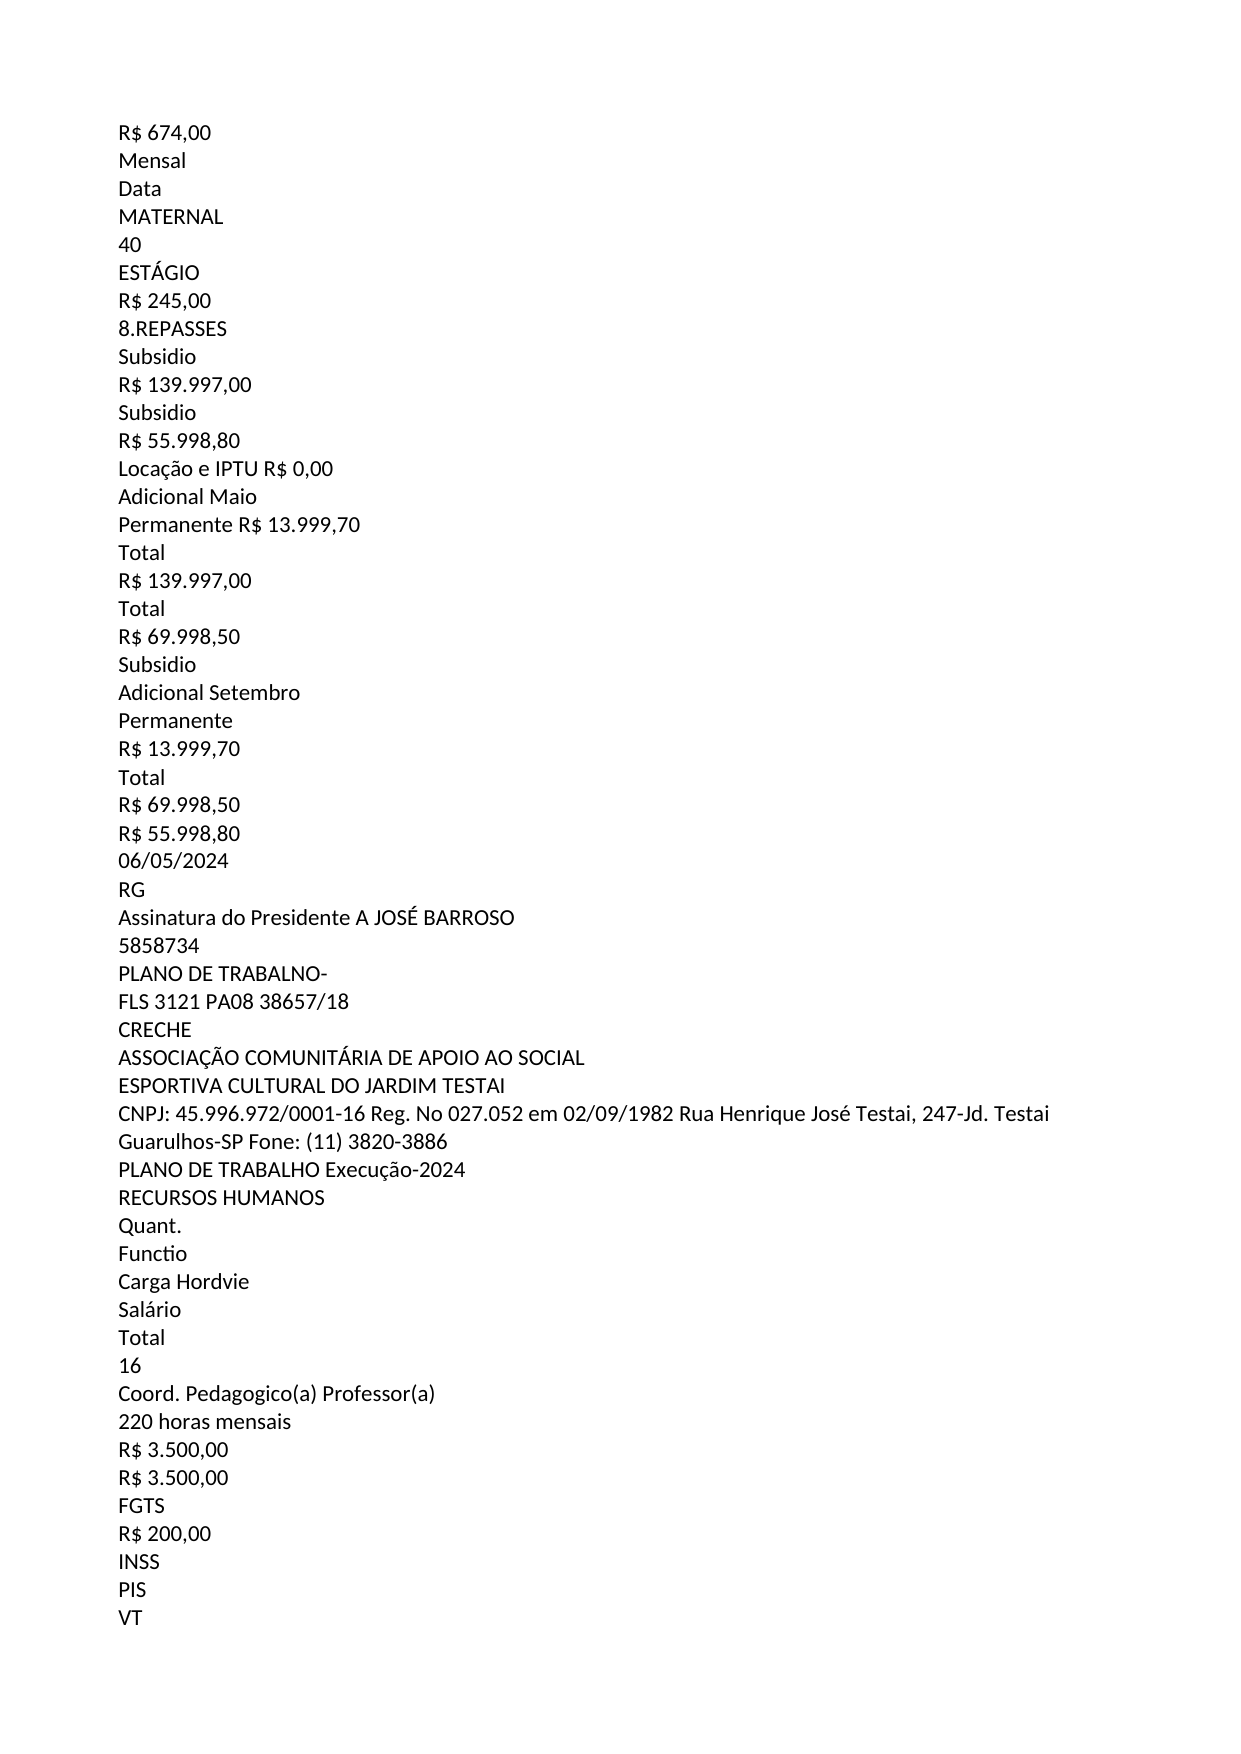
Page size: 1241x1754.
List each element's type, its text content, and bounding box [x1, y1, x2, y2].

text CRECHE [118, 1015, 1122, 1043]
text R$ 3.500,00 [118, 1463, 1122, 1491]
text Permanente R$ 13.999,70 [118, 510, 1122, 538]
text R$ 245,00 [118, 286, 1122, 314]
text R$ 13.999,70 [118, 734, 1122, 763]
text INSS [118, 1547, 1122, 1575]
text Salário [118, 1295, 1122, 1323]
text R$ 674,00 [118, 118, 1122, 146]
text FGTS [118, 1491, 1122, 1519]
text Carga Hordvie [118, 1267, 1122, 1295]
text Total [118, 1323, 1122, 1351]
text 06/05/2024 [118, 847, 1122, 875]
text R$ 139.997,00 [118, 370, 1122, 398]
text ESTÁGIO [118, 258, 1122, 286]
text Subsidio [118, 342, 1122, 370]
text R$ 139.997,00 [118, 566, 1122, 594]
text Total [118, 594, 1122, 622]
text Adicional Maio [118, 482, 1122, 510]
text RECURSOS HUMANOS [118, 1183, 1122, 1211]
text Total [118, 538, 1122, 566]
text Quant. [118, 1211, 1122, 1239]
text Total [118, 763, 1122, 791]
text Coord. Pedagogico(a) Professor(a) [118, 1379, 1122, 1407]
text ASSOCIAÇÃO COMUNITÁRIA DE APOIO AO SOCIAL [118, 1043, 1122, 1071]
text PLANO DE TRABALNO- [118, 959, 1122, 987]
text Locação e IPTU R$ 0,00 [118, 454, 1122, 482]
text Permanente [118, 707, 1122, 734]
text 16 [118, 1351, 1122, 1379]
text R$ 69.998,50 [118, 622, 1122, 651]
text Functio [118, 1239, 1122, 1267]
text 5858734 [118, 931, 1122, 959]
text 8.REPASSES [118, 314, 1122, 342]
text FLS 3121 PA08 38657/18 [118, 987, 1122, 1015]
text Data [118, 174, 1122, 202]
text R$ 55.998,80 [118, 426, 1122, 454]
text MATERNAL [118, 202, 1122, 230]
text Subsidio [118, 651, 1122, 678]
text ESPORTIVA CULTURAL DO JARDIM TESTAI [118, 1071, 1122, 1099]
text 220 horas mensais [118, 1407, 1122, 1435]
text Adicional Setembro [118, 678, 1122, 707]
text Subsidio [118, 398, 1122, 426]
text R$ 200,00 [118, 1519, 1122, 1547]
text PLANO DE TRABALHO Execução-2024 [118, 1155, 1122, 1183]
text VT [118, 1603, 1122, 1631]
text CNPJ: 45.996.972/0001-16 Reg. No 027.052 em 02/09/1982 Rua Henrique José Testai, 247-Jd. Testai Guarulhos-SP Fone: (11) 3820-3886 [118, 1099, 1122, 1155]
text R$ 55.998,80 [118, 819, 1122, 847]
text Mensal [118, 146, 1122, 174]
text 40 [118, 230, 1122, 258]
text R$ 69.998,50 [118, 791, 1122, 819]
text RG [118, 875, 1122, 903]
text Assinatura do Presidente A JOSÉ BARROSO [118, 903, 1122, 931]
text PIS [118, 1575, 1122, 1603]
text R$ 3.500,00 [118, 1435, 1122, 1463]
